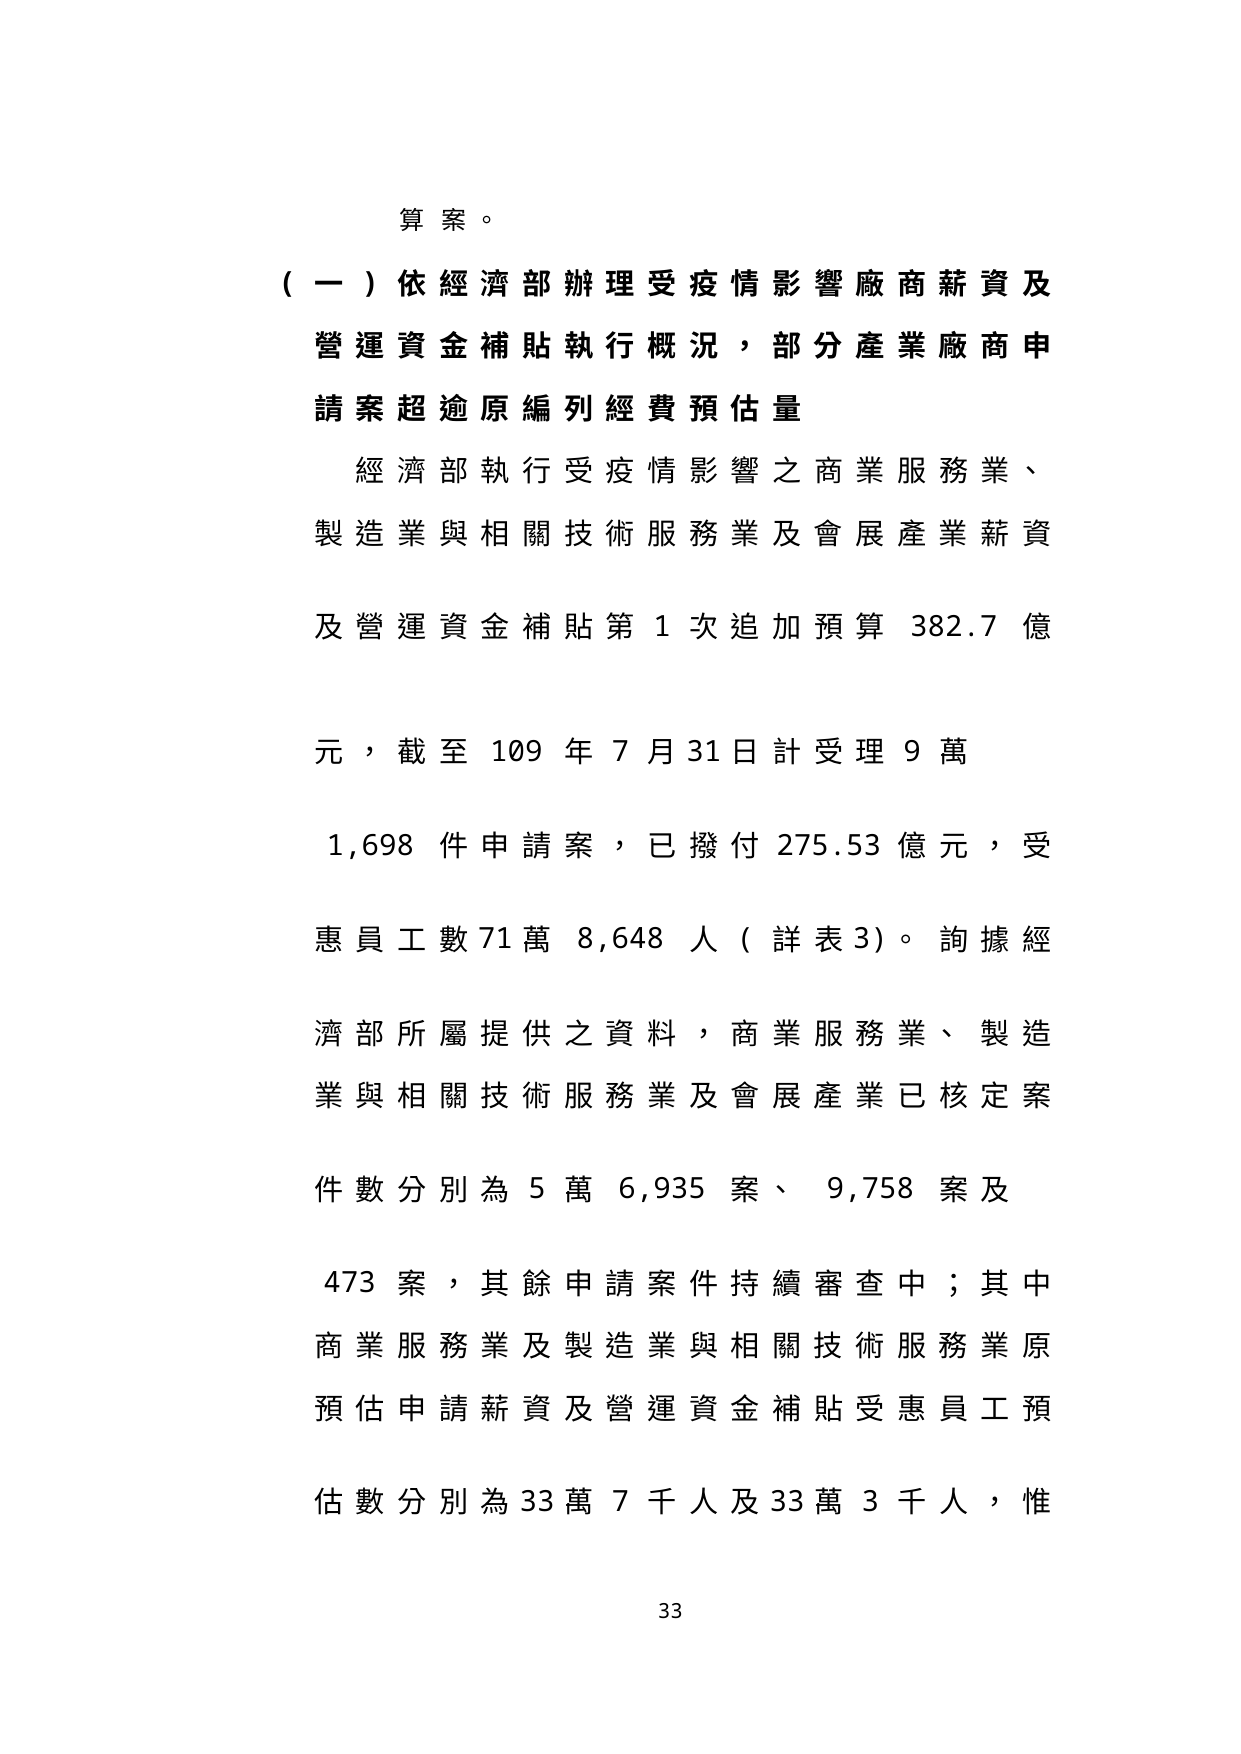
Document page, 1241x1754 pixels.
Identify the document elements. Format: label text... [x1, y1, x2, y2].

text 算案。 [242, 177, 1058, 240]
text (一)依經濟部辦理受疫情影響廠商薪資及營運資金補貼執行概況，部分產業廠商申請案超逾原編列經費預估量 [242, 240, 1058, 427]
text 經濟部執行受疫情影響之商業服務業、製造業與相關技術服務業及會展產業薪資及營運資金補貼第1次追加預算382.7億元，截至109年7月31日計受理9萬1,698件申請案，已撥付275.53億元，受惠員工數71萬8,648人(詳表3)。詢據經濟部所屬提供之資料，商業服務業、製造業與相關技術服務業及會展產業已核定案件數分別為5萬6,935案、9,758案及473案，其餘申請案件持續審查中；其中商業服務業及製造業與相關技術服務業原預估申請薪資及營運資金補貼受惠員工預估數分別為33萬7千人及33萬3千人，惟截至7月31日已核定之受惠員工數分別已達33萬9,342人及37萬4,997人，均逾第1次追加預算經費需求估算數，且尚有申請案件審查中。因申請案件量均較預估增加，經依實際受理申請案件估算，原編列經費不足，爰於第2次追加預算案編列經費不敷數分別為1億3,800萬元及43億7,000萬元。 [271, 427, 1058, 1552]
